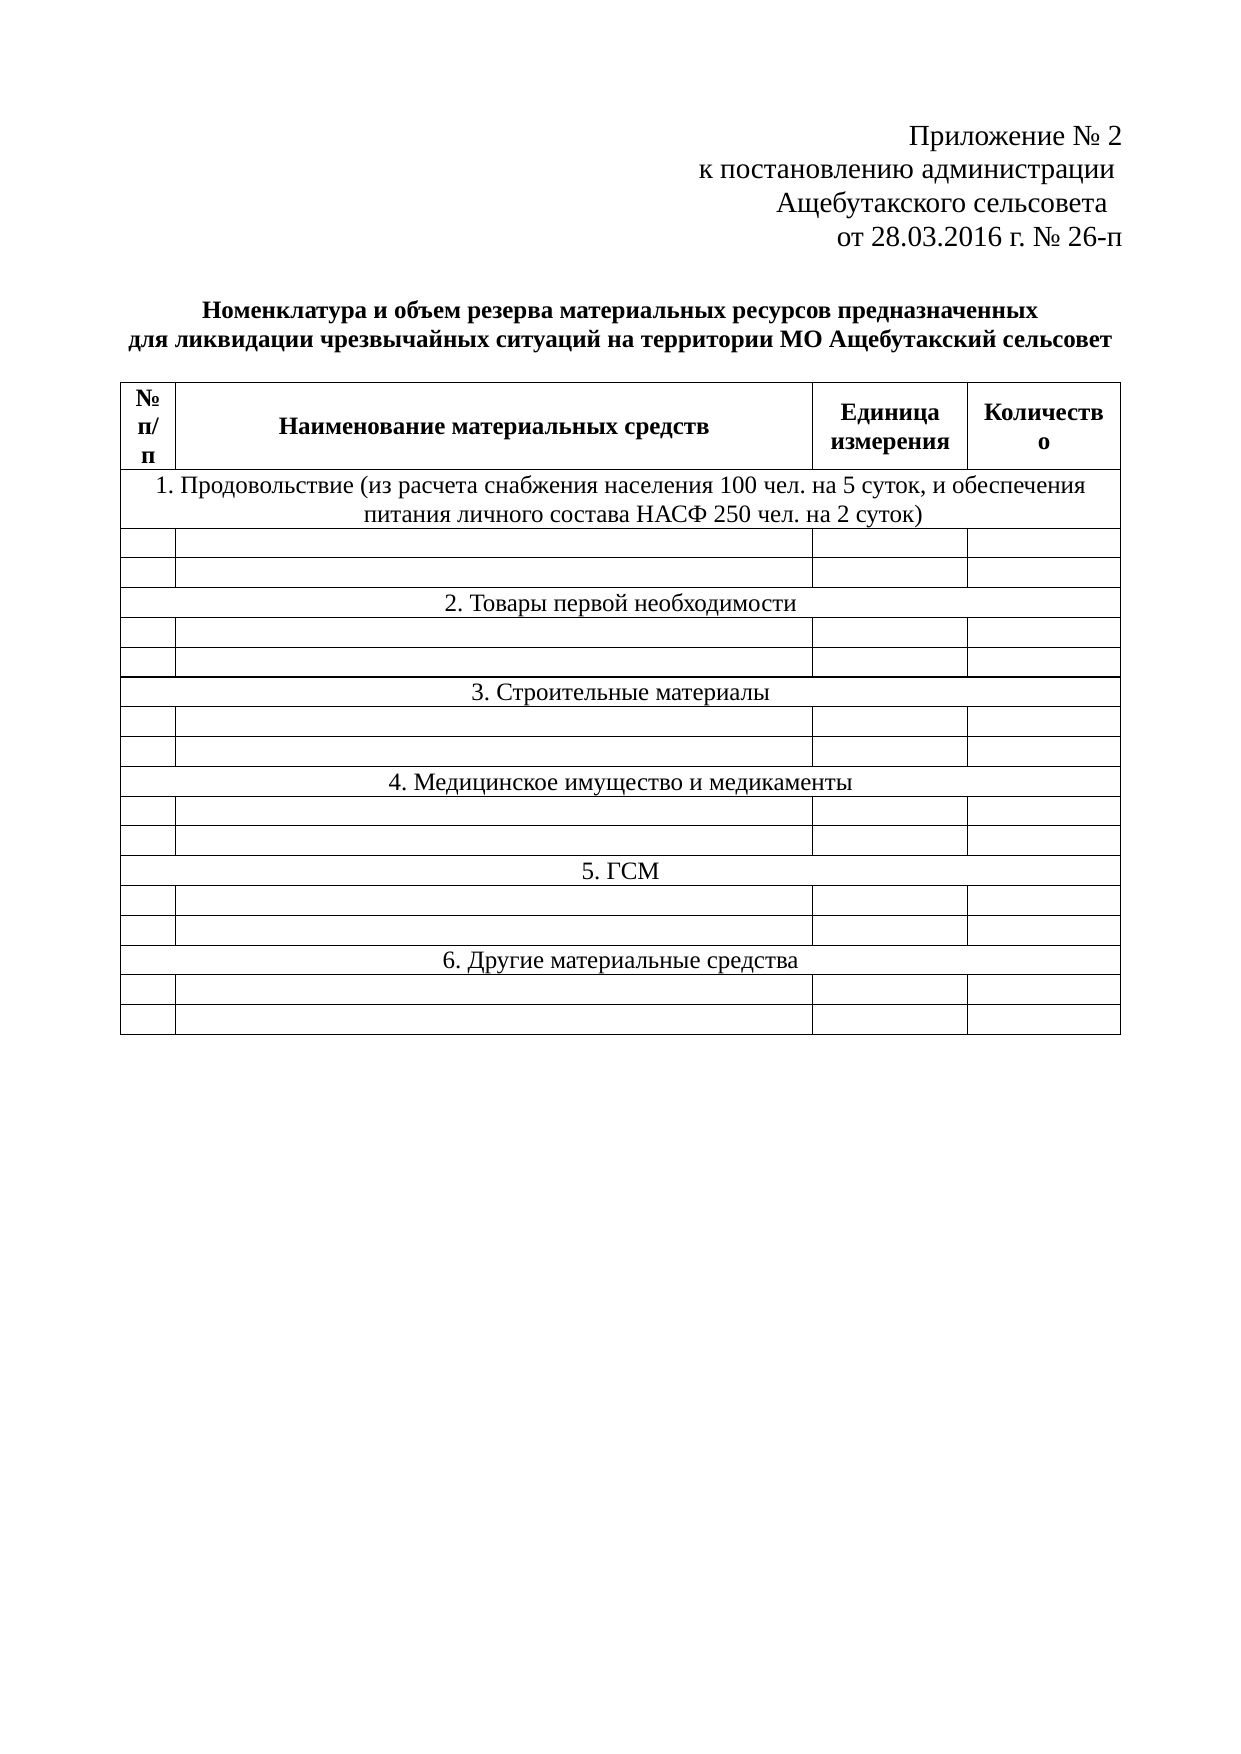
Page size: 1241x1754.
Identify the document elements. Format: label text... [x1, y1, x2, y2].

table_cell [968, 707, 1120, 736]
table_cell [176, 707, 812, 736]
table_cell [813, 529, 967, 557]
table_cell [813, 1005, 967, 1034]
table_cell [176, 1005, 812, 1034]
table_cell [121, 529, 175, 557]
table_cell [176, 737, 812, 766]
table_cell [176, 618, 812, 647]
table_cell [968, 886, 1120, 915]
table_cell [121, 648, 175, 676]
table_cell [968, 975, 1120, 1004]
table_cell 2. Товары первой необходимости [121, 588, 1120, 617]
table_cell [176, 826, 812, 855]
table_cell 6. Другие материальные средства [121, 946, 1120, 974]
table_cell [968, 797, 1120, 825]
table_cell [121, 558, 175, 587]
text Приложение № 2 [118, 118, 1122, 152]
table_header № п/п [121, 383, 175, 469]
table_cell [121, 826, 175, 855]
text Ащебутакского сельсовета [118, 185, 1122, 219]
table_cell [968, 916, 1120, 944]
table_cell [121, 916, 175, 944]
table_cell [121, 618, 175, 647]
table_cell [813, 618, 967, 647]
table_cell [176, 648, 812, 676]
text Номенклатура и объем резерва материальных ресурсов предназначенных для ликвидации чрезвычайных ситуаций на территории МО Ащебутакский сельсовет [118, 295, 1122, 353]
table_cell [121, 886, 175, 915]
table_cell [176, 529, 812, 557]
table_cell [813, 648, 967, 676]
table_cell [176, 797, 812, 825]
table_cell [813, 975, 967, 1004]
table_cell [968, 558, 1120, 587]
table_cell [813, 737, 967, 766]
table_cell 4. Медицинское имущество и медикаменты [121, 767, 1120, 796]
table_cell [813, 558, 967, 587]
table_cell [813, 826, 967, 855]
table_cell [813, 886, 967, 915]
table_cell [968, 1005, 1120, 1034]
table_cell [968, 618, 1120, 647]
text к постановлению администрации [118, 152, 1122, 185]
table_cell [813, 797, 967, 825]
table_header Количество [968, 383, 1120, 469]
table_cell [176, 975, 812, 1004]
table_header Единица измерения [813, 383, 967, 469]
table_cell [121, 975, 175, 1004]
table_cell 5. ГСМ [121, 856, 1120, 885]
table_cell [813, 916, 967, 944]
table_cell [121, 1005, 175, 1034]
table_cell 1. Продовольствие (из расчета снабжения населения 100 чел. на 5 суток, и обеспечения питания личного состава НАСФ 250 чел. на 2 суток) [121, 470, 1120, 527]
table_cell [176, 886, 812, 915]
table_cell [968, 737, 1120, 766]
table_cell [176, 916, 812, 944]
table_cell [968, 648, 1120, 676]
table_cell [176, 558, 812, 587]
table_cell [121, 797, 175, 825]
table_header Наименование материальных средств [176, 383, 812, 469]
table_cell [968, 826, 1120, 855]
table_cell [813, 707, 967, 736]
table_cell [121, 707, 175, 736]
table_cell [121, 737, 175, 766]
table_cell 3. Строительные материалы [121, 678, 1120, 706]
table_cell [968, 529, 1120, 557]
text от 28.03.2016 г. № 26-п [118, 219, 1122, 252]
